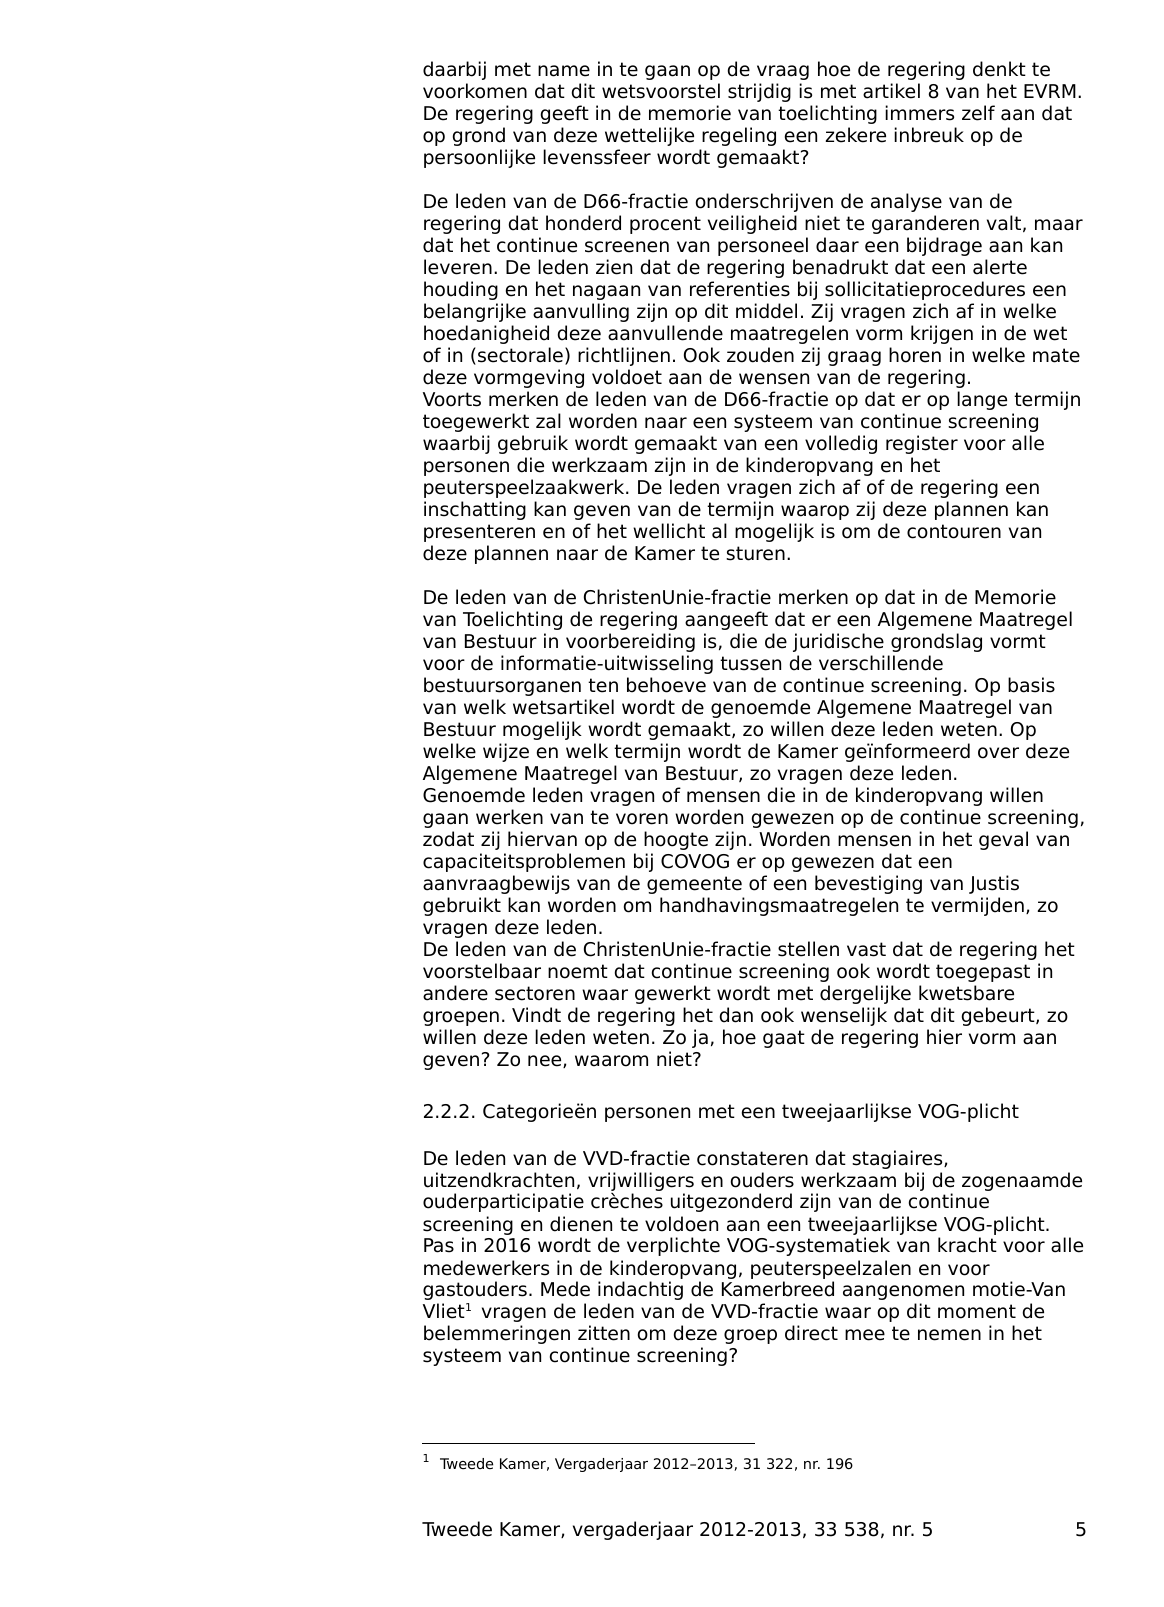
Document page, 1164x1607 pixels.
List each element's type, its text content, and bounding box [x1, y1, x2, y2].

subtitle 2.2.2. Categorieën personen met een tweejaarlijkse VOG-plicht [422, 1101, 1087, 1122]
text Tweede Kamer, Vergaderjaar 2012–2013, 31 322, nr. 196 [422, 1452, 1087, 1474]
text De leden van de VVD-fractie constateren dat stagiaires, uitzendkrachten, vrijwilligers en ouders werkzaam bij de zogenaamde ouderparticipatie crèches uitgezonderd zijn van de continue screening en dienen te voldoen aan een tweejaarlijkse VOG-plicht. Pas in 2016 wordt de verplichte VOG-systematiek van kracht voor alle medewerkers in de kinderopvang, peuterspeelzalen en voor gastouders. Mede indachtig de Kamerbreed aangenomen motie-Van Vliet vragen de leden van de VVD-fractie waar op dit moment de belemmeringen zitten om deze groep direct mee te nemen in het systeem van continue screening? [422, 1147, 1087, 1367]
text De leden van de ChristenUnie-fractie stellen vast dat de regering het voorstelbaar noemt dat continue screening ook wordt toegepast in andere sectoren waar gewerkt wordt met dergelijke kwetsbare groepen. Vindt de regering het dan ook wenselijk dat dit gebeurt, zo willen deze leden weten. Zo ja, hoe gaat de regering hier vorm aan geven? Zo nee, waarom niet? [422, 939, 1087, 1071]
text Genoemde leden vragen of mensen die in de kinderopvang willen gaan werken van te voren worden gewezen op de continue screening, zodat zij hiervan op de hoogte zijn. Worden mensen in het geval van capaciteitsproblemen bij COVOG er op gewezen dat een aanvraagbewijs van de gemeente of een bevestiging van Justis gebruikt kan worden om handhavingsmaatregelen te vermijden, zo vragen deze leden. [422, 785, 1087, 939]
text De leden van de ChristenUnie-fractie merken op dat in de Memorie van Toelichting de regering aangeeft dat er een Algemene Maatregel van Bestuur in voorbereiding is, die de juridische grondslag vormt voor de informatie-uitwisseling tussen de verschillende bestuursorganen ten behoeve van de continue screening. Op basis van welk wetsartikel wordt de genoemde Algemene Maatregel van Bestuur mogelijk wordt gemaakt, zo willen deze leden weten. Op welke wijze en welk termijn wordt de Kamer geïnformeerd over deze Algemene Maatregel van Bestuur, zo vragen deze leden. [422, 587, 1087, 785]
text daarbij met name in te gaan op de vraag hoe de regering denkt te voorkomen dat dit wetsvoorstel strijdig is met artikel 8 van het EVRM. De regering geeft in de memorie van toelichting immers zelf aan dat op grond van deze wettelijke regeling een zekere inbreuk op de persoonlijke levenssfeer wordt gemaakt? [422, 59, 1087, 169]
text De leden van de D66-fractie onderschrijven de analyse van de regering dat honderd procent veiligheid niet te garanderen valt, maar dat het continue screenen van personeel daar een bijdrage aan kan leveren. De leden zien dat de regering benadrukt dat een alerte houding en het nagaan van referenties bij sollicitatieprocedures een belangrijke aanvulling zijn op dit middel. Zij vragen zich af in welke hoedanigheid deze aanvullende maatregelen vorm krijgen in de wet of in (sectorale) richtlijnen. Ook zouden zij graag horen in welke mate deze vormgeving voldoet aan de wensen van de regering. [422, 191, 1087, 389]
text Voorts merken de leden van de D66-fractie op dat er op lange termijn toegewerkt zal worden naar een systeem van continue screening waarbij gebruik wordt gemaakt van een volledig register voor alle personen die werkzaam zijn in de kinderopvang en het peuterspeelzaakwerk. De leden vragen zich af of de regering een inschatting kan geven van de termijn waarop zij deze plannen kan presenteren en of het wellicht al mogelijk is om de contouren van deze plannen naar de Kamer te sturen. [422, 389, 1087, 565]
